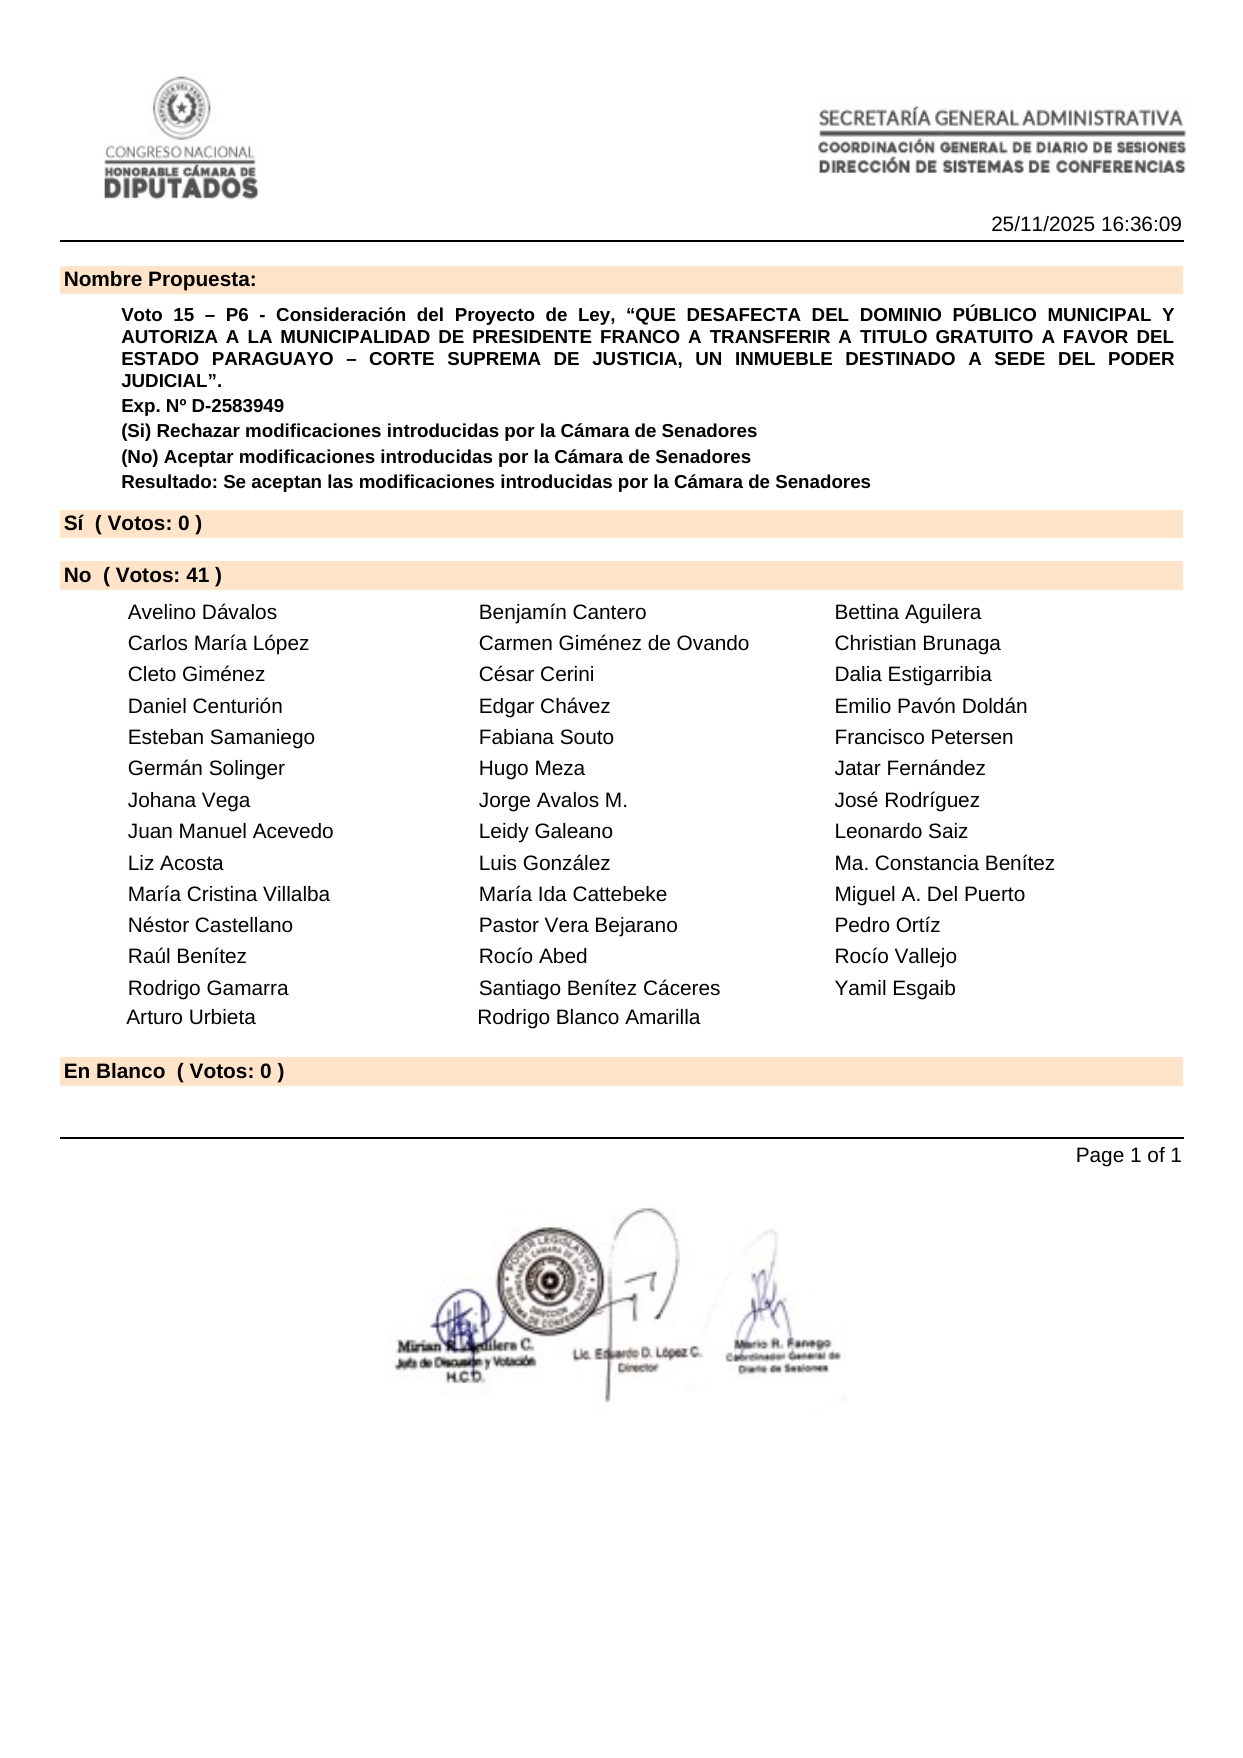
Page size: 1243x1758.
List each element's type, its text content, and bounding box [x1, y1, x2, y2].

table_cell Pastor Vera Bejarano [476, 912, 815, 940]
table_cell Luis González [476, 849, 815, 878]
table_cell Pedro Ortíz [831, 912, 1168, 940]
table_cell [60, 539, 1183, 561]
table_header 25/11/2025 16:36:09 [649, 206, 1183, 240]
table_cell Leonardo Saiz [831, 818, 1168, 846]
table_cell Hugo Meza [476, 755, 815, 784]
table_cell [118, 493, 1178, 510]
table_cell Carmen Giménez de Ovando [476, 630, 815, 658]
table_cell Francisco Petersen [831, 724, 1168, 752]
table_cell César Cerini [476, 661, 815, 689]
table_cell María Cristina Villalba [125, 881, 462, 909]
table_cell [1184, 912, 1189, 940]
table_cell [1184, 661, 1189, 689]
table_cell [1184, 1142, 1189, 1176]
table_cell [1184, 598, 1189, 627]
table_cell [462, 598, 476, 1057]
table_cell Rodrigo Gamarra [125, 975, 462, 1003]
table_cell [1178, 300, 1189, 510]
table_cell Edgar Chávez [476, 693, 815, 721]
table_cell [1184, 1109, 1189, 1137]
table_cell Jatar Fernández [831, 755, 1168, 784]
table_cell [60, 1109, 124, 1137]
table_cell Raúl Benítez [125, 943, 462, 972]
table_cell [1184, 1003, 1189, 1057]
table_cell José Rodríguez [831, 786, 1168, 815]
table_cell Rodrigo Blanco Amarilla [476, 1003, 815, 1057]
table_cell [1168, 1109, 1183, 1137]
table_cell Benjamín Cantero [476, 598, 815, 627]
table_cell [1184, 1057, 1189, 1086]
table_cell [1184, 786, 1189, 815]
table_cell [1184, 266, 1189, 294]
table_cell Dalia Estigarribia [831, 661, 1168, 689]
table_cell [1184, 539, 1189, 561]
table_cell [1184, 245, 1189, 266]
table_cell Rocío Vallejo [831, 943, 1168, 972]
table_cell Sí ( Votos: 0 ) [60, 510, 1183, 538]
table_cell Christian Brunaga [831, 630, 1168, 658]
table_cell [60, 1086, 1183, 1109]
table_cell [60, 245, 1183, 266]
table_cell [1184, 881, 1189, 909]
table_cell Miguel A. Del Puerto [831, 881, 1168, 909]
table_cell [1184, 590, 1189, 598]
table_cell Liz Acosta [125, 849, 462, 878]
table_cell No ( Votos: 41 ) [60, 561, 1183, 590]
table_cell Yamil Esgaib [831, 975, 1168, 1003]
table_cell Juan Manuel Acevedo [125, 818, 462, 846]
table_cell [1184, 1086, 1189, 1109]
table_header [60, 206, 649, 240]
table_cell [1184, 975, 1189, 1003]
table_cell [1184, 510, 1189, 538]
table_cell Leidy Galeano [476, 818, 815, 846]
table_cell [1184, 693, 1189, 721]
table_cell [476, 1109, 815, 1137]
table_cell [125, 1109, 462, 1137]
table_cell Jorge Avalos M. [476, 786, 815, 815]
table_cell Daniel Centurión [125, 693, 462, 721]
table_cell Nombre Propuesta: [60, 266, 1183, 294]
table_cell [1168, 598, 1183, 1057]
table_cell [60, 598, 124, 1057]
table_cell Fabiana Souto [476, 724, 815, 752]
table_cell Bettina Aguilera [831, 598, 1168, 627]
table_cell [1184, 943, 1189, 972]
table_cell [831, 1109, 1168, 1137]
table_cell [1184, 724, 1189, 752]
table_cell [60, 300, 118, 510]
table_cell [1184, 755, 1189, 784]
table_cell Carlos María López [125, 630, 462, 658]
table_cell [815, 598, 831, 1057]
table_cell [831, 1003, 1168, 1057]
table_cell Voto 15 – P6 - Consideración del Proyecto de Ley, “QUE DESAFECTA DEL DOMINIO PÚBLICO MUNICIPAL Y AUTORIZA A LA MUNICIPALIDAD DE PRESIDENTE FRANCO A TRANSFERIR A TITULO GRATUITO A FAVOR DEL ESTADO PARAGUAYO – CORTE SUPREMA DE JUSTICIA, UN INMUEBLE DESTINADO A SEDE DEL PODER JUDICIAL”. Exp. Nº D-2583949 (Si) Rechazar modificaciones introducidas por la Cámara de Senadores (No) Aceptar modificaciones introducidas por la Cámara de Senadores Resultado: Se aceptan las modificaciones introducidas por la Cámara de Senadores [118, 300, 1178, 493]
table_cell Emilio Pavón Doldán [831, 693, 1168, 721]
table_header [1184, 206, 1189, 240]
table_cell Avelino Dávalos [125, 598, 462, 627]
table_cell Néstor Castellano [125, 912, 462, 940]
table_cell Arturo Urbieta [125, 1003, 462, 1057]
table_cell María Ida Cattebeke [476, 881, 815, 909]
table_cell Santiago Benítez Cáceres [476, 975, 815, 1003]
table_cell En Blanco ( Votos: 0 ) [60, 1057, 1183, 1086]
table_cell Rocío Abed [476, 943, 815, 972]
table_cell [1184, 818, 1189, 846]
table_cell [1184, 630, 1189, 658]
table_cell [60, 295, 1183, 300]
table_cell Page 1 of 1 [827, 1142, 1183, 1176]
table_cell [815, 1109, 831, 1137]
table_cell Johana Vega [125, 786, 462, 815]
table_cell [1184, 561, 1189, 590]
table_cell Germán Solinger [125, 755, 462, 784]
table_cell [60, 1142, 827, 1176]
table_cell Cleto Giménez [125, 661, 462, 689]
table_cell [60, 590, 1183, 598]
table_cell [1184, 849, 1189, 878]
table_cell [462, 1109, 476, 1137]
table_cell Ma. Constancia Benítez [831, 849, 1168, 878]
table_cell Esteban Samaniego [125, 724, 462, 752]
